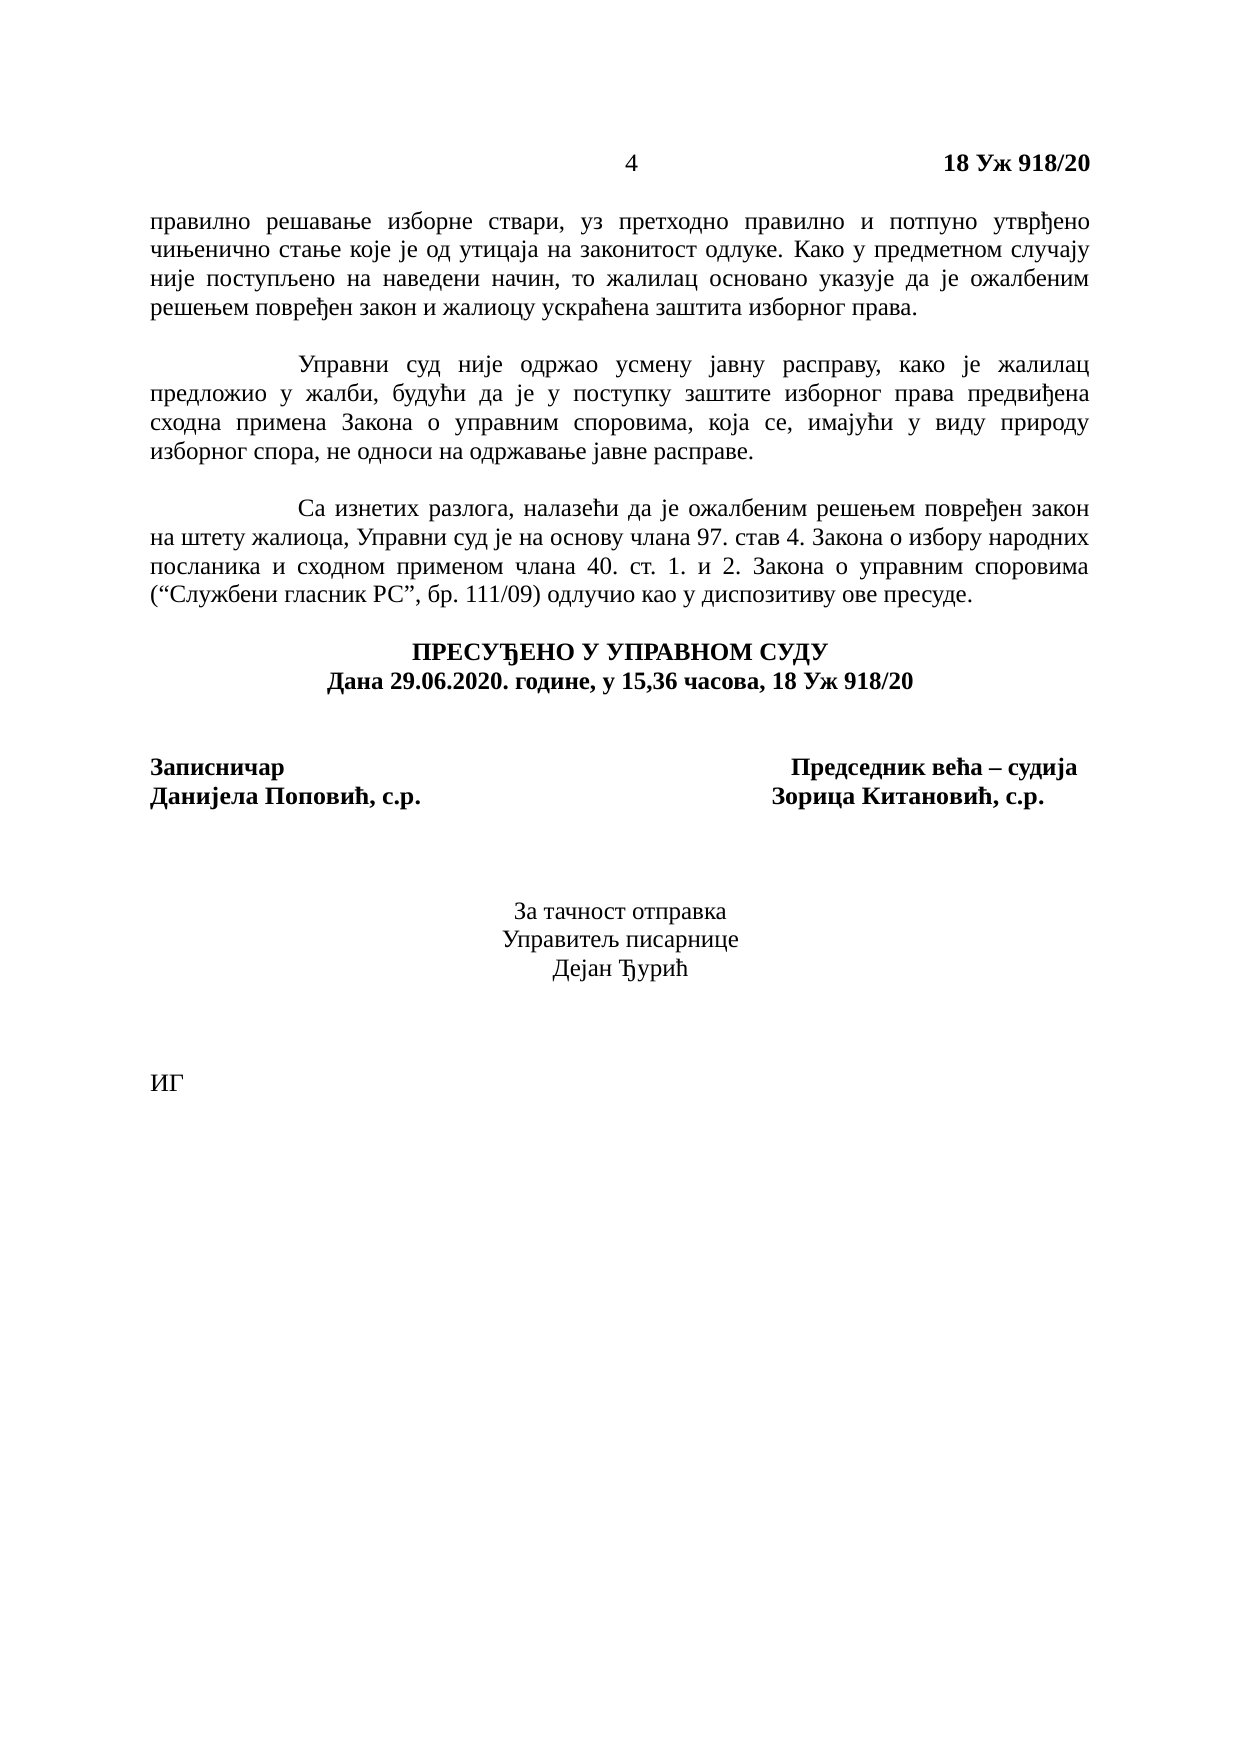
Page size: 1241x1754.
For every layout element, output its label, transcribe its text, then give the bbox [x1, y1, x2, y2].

text Са изнетих разлога, налазећи да је ожалбеним решењем повређен закон на штету жалиоца, Управни суд је на основу члана 97. став 4. Закона о избору народних посланика и сходном применом члана 40. ст. 1. и 2. Закона о управним споровима (“Службени гласник РС”, бр. 111/09) одлучио као у диспозитиву ове пресуде. [150, 493, 1090, 608]
text Записничар Председник већа – судија [150, 752, 1090, 781]
text правилно решавање изборне ствари, уз претходно правилно и потпуно утврђено чињенично стање које је од утицаја на законитост одлуке. Како у предметном случају није поступљено на наведени начин, то жалилац основано указује да је ожалбеним решењем повређен закон и жалиоцу ускраћена заштита изборног права. [150, 206, 1090, 321]
text ПРЕСУЂЕНО У УПРАВНОМ СУДУ [150, 637, 1090, 666]
text Данијела Поповић, с.р. Зорица Китановић, с.р. [150, 781, 1090, 809]
text За тачност отправка [150, 896, 1090, 924]
text Дејан Ђурић [150, 953, 1090, 982]
text Управитељ писарнице [150, 924, 1090, 953]
text Дана 29.06.2020. године, у 15,36 часова, 18 Уж 918/20 [150, 666, 1090, 694]
text Управни суд није одржао усмену јавну расправу, како је жалилац предложио у жалби, будући да је у поступку заштите изборног права предвиђена сходна примена Закона о управним споровима, која се, имајући у виду природу изборног спора, не односи на одржавање јавне расправе. [150, 349, 1090, 464]
text ИГ [150, 1068, 1090, 1097]
